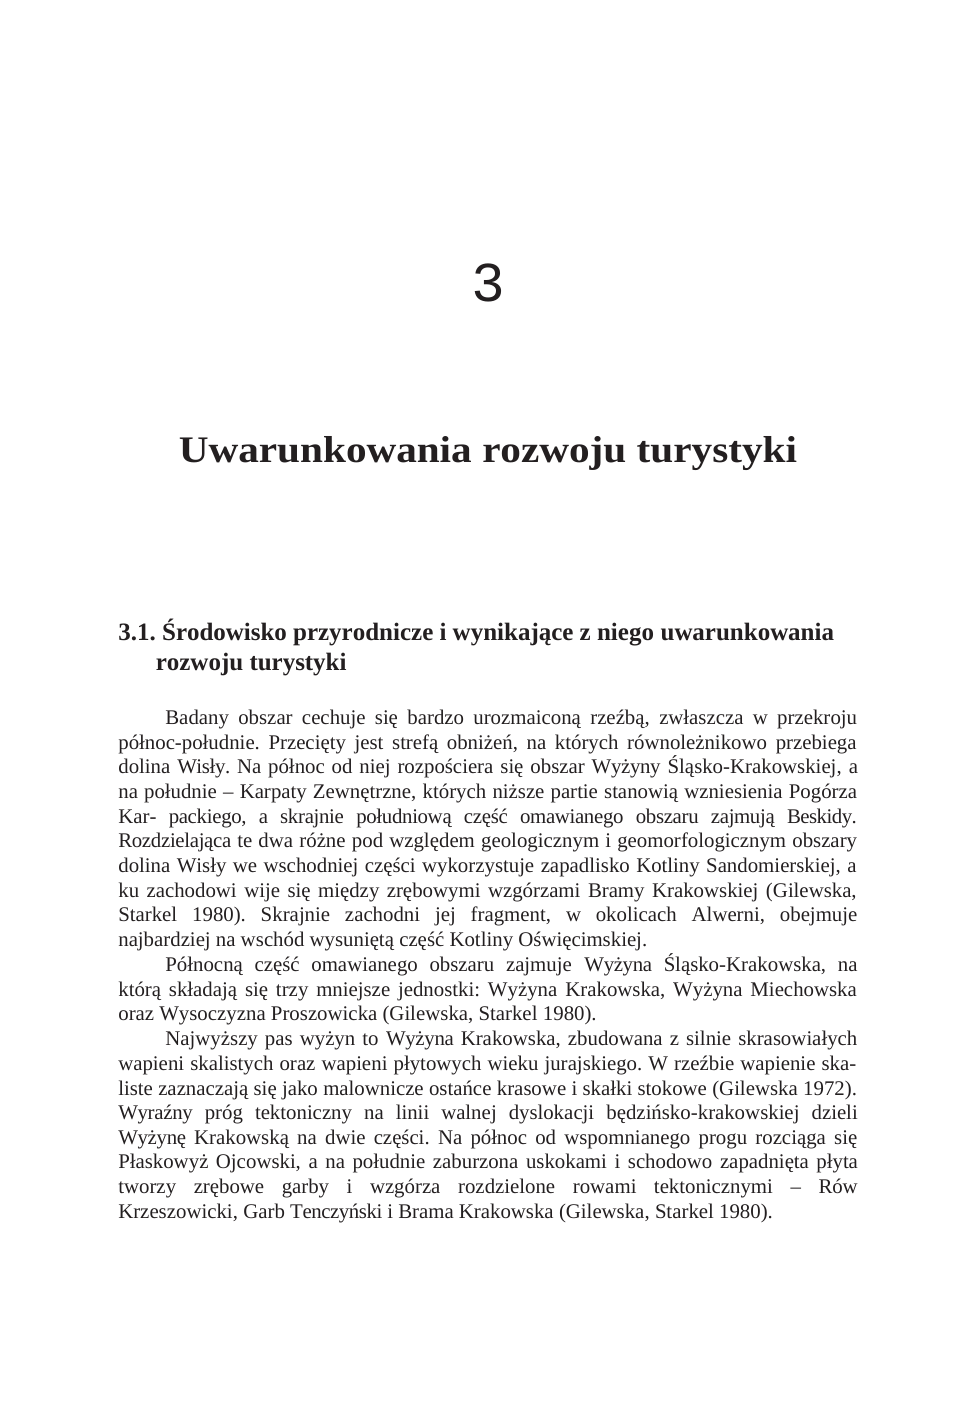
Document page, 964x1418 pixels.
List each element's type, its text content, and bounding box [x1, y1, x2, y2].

text Badany obszar cechuje się bardzo urozmaiconą rzeźbą, zwłaszcza w przekroju północ-południe. Przecięty jest strefą obniżeń, na których równoleżnikowo przebiega dolina Wisły. Na północ od niej rozpościera się obszar Wyżyny Śląsko-Krakowskiej, a na południe – Karpaty Zewnętrzne, których niższe partie stanowią wzniesienia Pogórza Kar- packiego, a skrajnie południową część omawianego obszaru zajmują Beskidy. Rozdzielająca te dwa różne pod względem geologicznym i geomorfologicznym obszary dolina Wisły we wschodniej części wykorzystuje zapadlisko Kotliny Sandomierskiej, a ku zachodowi wije się między zrębowymi wzgórzami Bramy Krakowskiej (Gilewska, Starkel 1980). Skrajnie zachodni jej fragment, w okolicach Alwerni, obejmuje najbardziej na wschód wysuniętą część Kotliny Oświęcimskiej. [118, 705, 858, 951]
subtitle rozwoju turystyki [156, 647, 870, 675]
text Najwyższy pas wyżyn to Wyżyna Krakowska, zbudowana z silnie skrasowiałych wapieni skalistych oraz wapieni płytowych wieku jurajskiego. W rzeźbie wapienie ska- liste zaznaczają się jako malownicze ostańce krasowe i skałki stokowe (Gilewska 1972). Wyraźny próg tektoniczny na linii walnej dyslokacji będzińsko-krakowskiej dzieli Wyżynę Krakowską na dwie części. Na północ od wspomnianego progu rozciąga się Płaskowyż Ojcowski, a na południe zaburzona uskokami i schodowo zapadnięta płyta tworzy zrębowe garby i wzgórza rozdzielone rowami tektonicznymi – Rów Krzeszowicki, Garb Tenczyński i Brama Krakowska (Gilewska, Starkel 1980). [118, 1026, 858, 1223]
subtitle Środowisko przyrodnicze i wynikające z niego uwarunkowania [118, 617, 870, 645]
subtitle 3 [106, 255, 869, 318]
text Północną część omawianego obszaru zajmuje Wyżyna Śląsko-Krakowska, na którą składają się trzy mniejsze jednostki: Wyżyna Krakowska, Wyżyna Miechowska oraz Wysoczyzna Proszowicka (Gilewska, Starkel 1980). [118, 952, 857, 1025]
subtitle Uwarunkowania rozwoju turystyki [142, 427, 833, 470]
